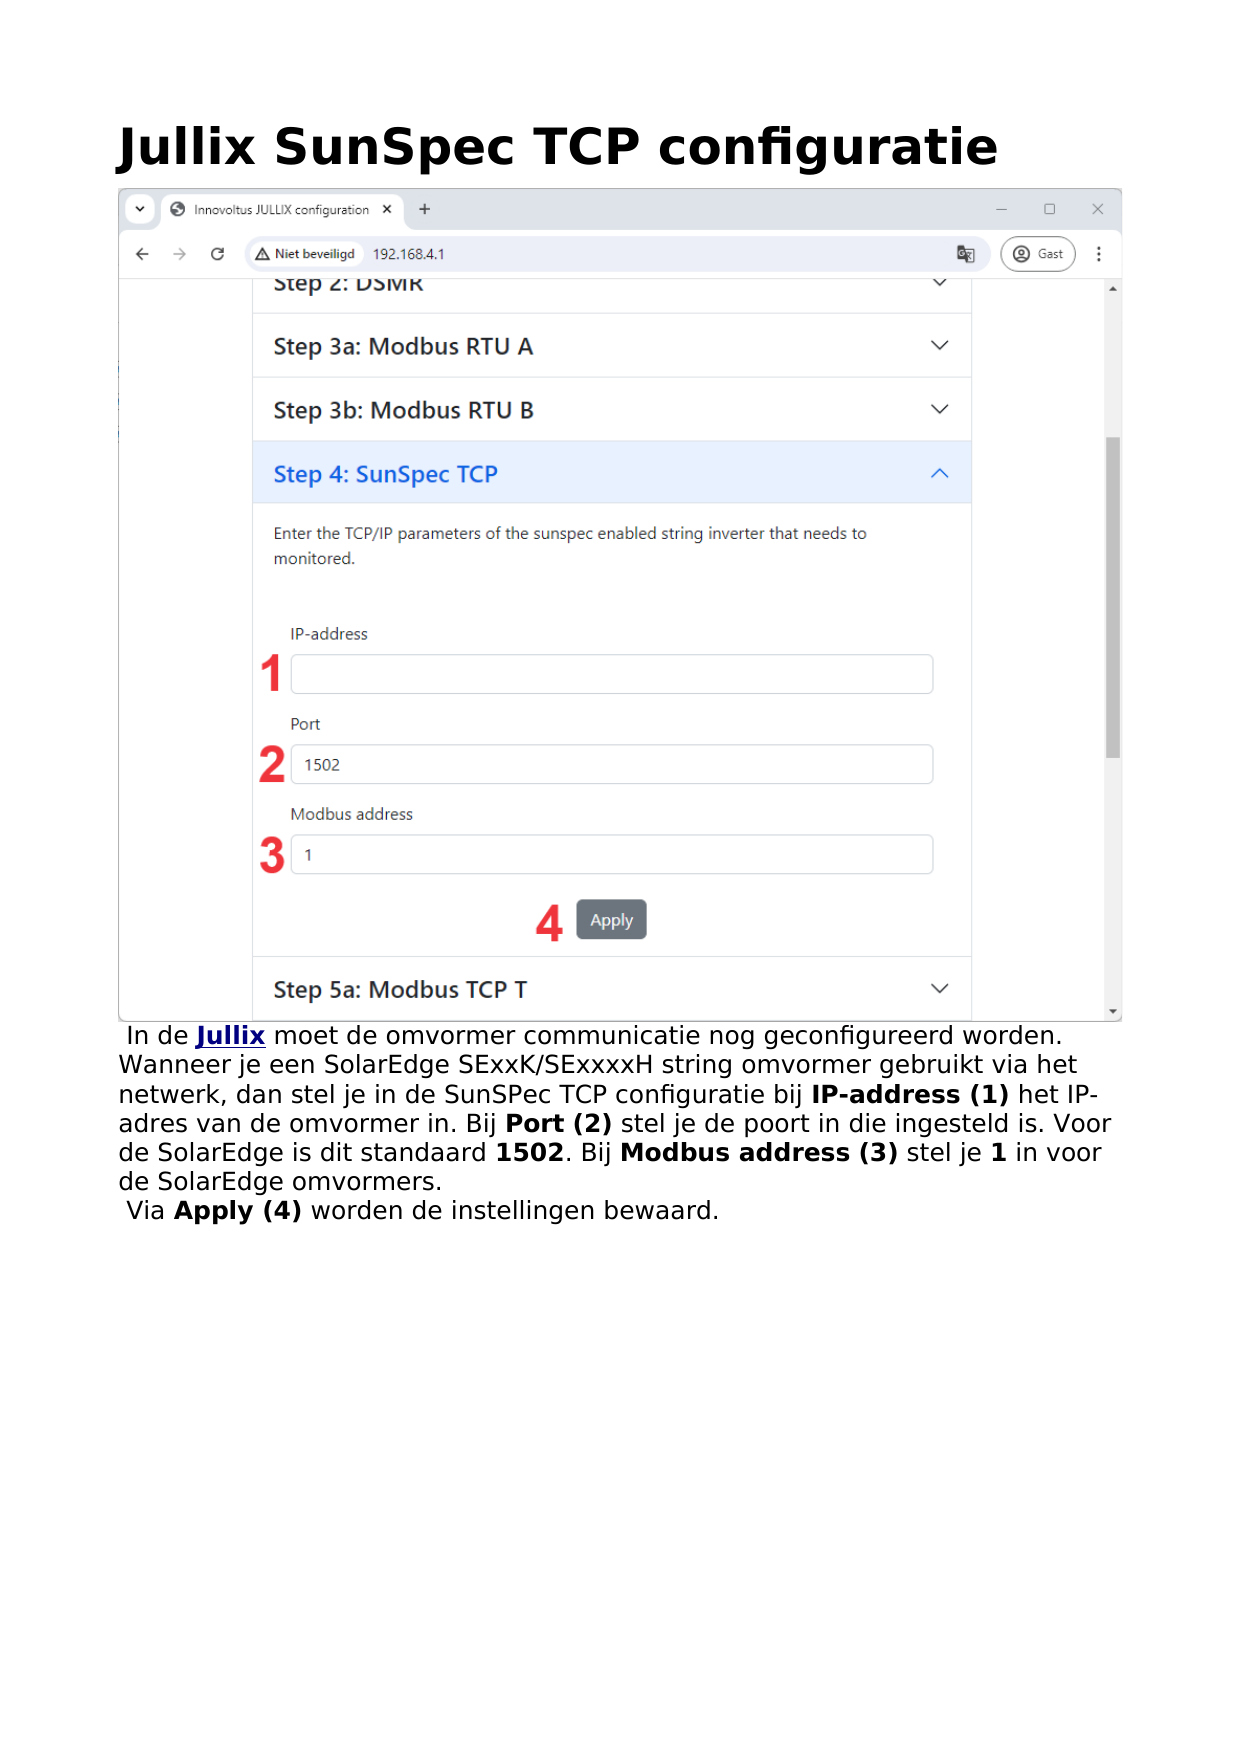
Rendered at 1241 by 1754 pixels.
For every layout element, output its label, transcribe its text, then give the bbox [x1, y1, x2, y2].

text In de Jullix moet de omvormer communicatie nog geconfigureerd worden. Wanneer je een SolarEdge SExxK/SExxxxH string omvormer gebruikt via het netwerk, dan stel je in de SunSPec TCP configuratie bij IP-address (1) het IP-adres van de omvormer in. Bij Port (2) stel je de poort in die ingesteld is. Voor de SolarEdge is dit standaard 1502. Bij Modbus address (3) stel je 1 in voor de SolarEdge omvormers. Via Apply (4) worden de instellingen bewaard. [118, 1022, 1122, 1255]
subtitle Jullix SunSpec TCP configuratie [118, 118, 1122, 176]
picture [118, 188, 1123, 1022]
